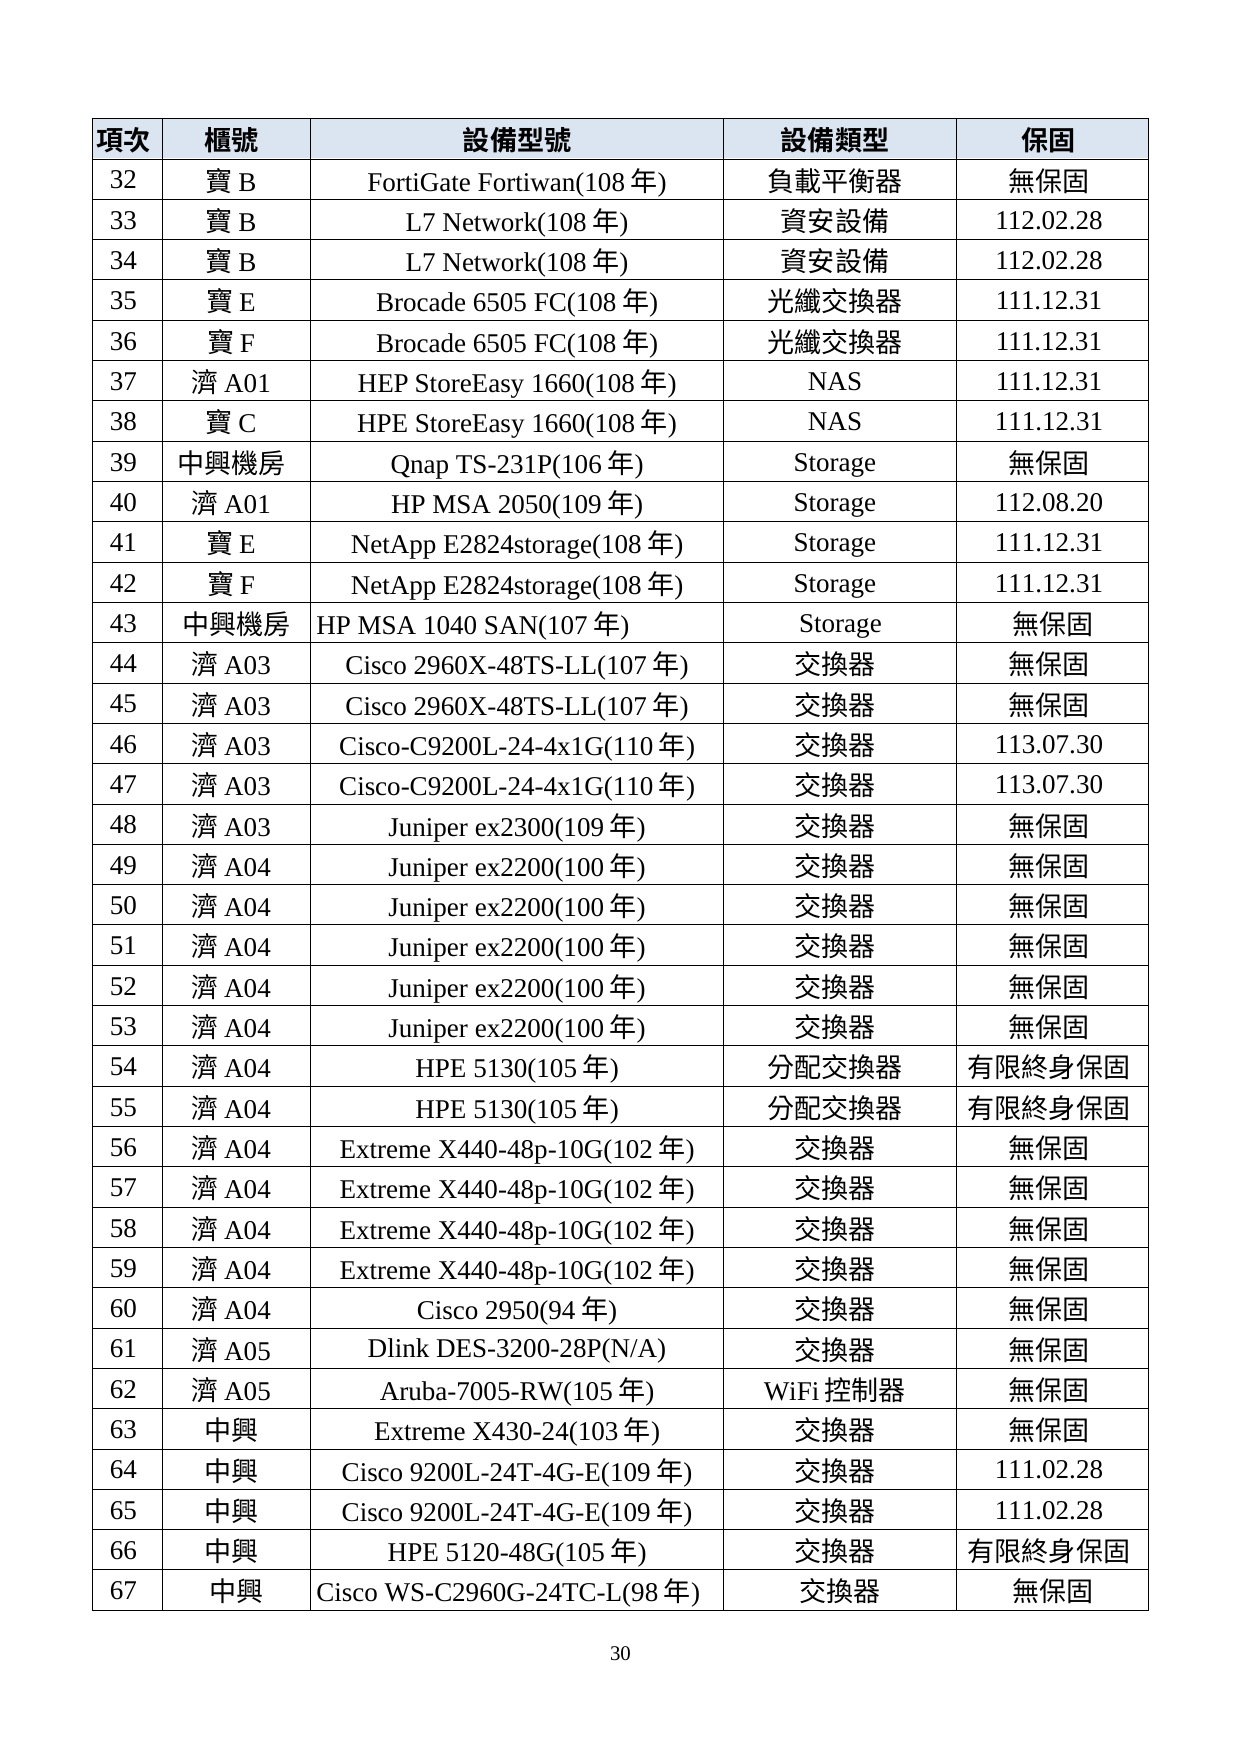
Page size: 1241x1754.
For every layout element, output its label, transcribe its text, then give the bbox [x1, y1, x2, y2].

table_cell Cisco-C9200L-24-4x1G(110年) [311, 764, 723, 803]
table_cell 濟A03 [163, 643, 310, 682]
table_cell 57 [93, 1167, 162, 1207]
table_cell Storage [724, 482, 956, 521]
table_cell 無保固 [957, 1127, 1148, 1166]
table_cell 分配交換器 [724, 1087, 956, 1126]
table_cell Cisco 9200L-24T-4G-E(109年) [311, 1450, 723, 1489]
table_cell 交換器 [724, 764, 956, 803]
table_cell 45 [93, 684, 162, 723]
table_cell 寶E [163, 280, 310, 320]
table_cell 35 [93, 280, 162, 320]
table_cell 無保固 [957, 643, 1148, 682]
table_cell Cisco-C9200L-24-4x1G(110年) [311, 724, 723, 763]
table_cell 51 [93, 925, 162, 965]
table_cell 光纖交換器 [724, 280, 956, 320]
table_cell 交換器 [724, 1490, 956, 1529]
table_cell 44 [93, 643, 162, 682]
table_cell 分配交換器 [724, 1046, 956, 1086]
table_cell 資安設備 [724, 240, 956, 279]
table_cell 33 [93, 200, 162, 239]
table_cell Juniper ex2200(100年) [311, 925, 723, 965]
table_cell NAS [724, 401, 956, 441]
table_cell 49 [93, 845, 162, 884]
table_cell Qnap TS-231P(106年) [311, 442, 723, 481]
table_cell 67 [93, 1570, 162, 1610]
table_cell 濟A04 [163, 1167, 310, 1207]
table_cell 55 [93, 1087, 162, 1126]
table_cell Cisco 2960X-48TS-LL(107年) [311, 643, 723, 682]
table_cell 交換器 [724, 1530, 956, 1569]
table_cell 113.07.30 [957, 764, 1148, 803]
table_cell NetApp E2824storage(108年) [311, 563, 723, 602]
table_cell 濟A04 [163, 1208, 310, 1247]
table_cell 交換器 [724, 1167, 956, 1207]
table_cell 無保固 [957, 1208, 1148, 1247]
table_cell 寶B [163, 200, 310, 239]
table_cell 61 [93, 1329, 162, 1368]
table_cell 無保固 [957, 925, 1148, 965]
table_cell 無保固 [957, 1409, 1148, 1448]
table_cell 41 [93, 522, 162, 562]
table_cell 濟A04 [163, 1248, 310, 1287]
table_cell HP MSA 1040 SAN(107年) [311, 603, 723, 642]
table_cell 48 [93, 805, 162, 844]
table_cell HPE 5130(105年) [311, 1087, 723, 1126]
table_cell Extreme X440-48p-10G(102年) [311, 1208, 723, 1247]
table_cell 寶C [163, 401, 310, 441]
table_cell 36 [93, 321, 162, 360]
table_cell 濟A01 [163, 361, 310, 400]
table_cell 中興機房 [163, 603, 310, 642]
table_cell 交換器 [724, 1450, 956, 1489]
table_cell 交換器 [724, 1329, 956, 1368]
table_cell 濟A05 [163, 1369, 310, 1408]
table_cell Extreme X440-48p-10G(102年) [311, 1248, 723, 1287]
table_cell 交換器 [724, 684, 956, 723]
table_cell 無保固 [957, 1570, 1148, 1610]
table_cell 交換器 [724, 1409, 956, 1448]
table_cell 無保固 [957, 1288, 1148, 1327]
table_cell 交換器 [724, 845, 956, 884]
table_cell 56 [93, 1127, 162, 1166]
table_cell 無保固 [957, 805, 1148, 844]
table_cell 交換器 [724, 805, 956, 844]
table_cell 50 [93, 885, 162, 924]
table_cell 58 [93, 1208, 162, 1247]
table_cell WiFi控制器 [724, 1369, 956, 1408]
table_cell 42 [93, 563, 162, 602]
table_cell 交換器 [724, 1248, 956, 1287]
table_cell Cisco 9200L-24T-4G-E(109年) [311, 1490, 723, 1529]
table_cell HPE StoreEasy 1660(108年) [311, 401, 723, 441]
table_cell 無保固 [957, 442, 1148, 481]
table_cell Juniper ex2300(109年) [311, 805, 723, 844]
table_header 設備類型 [724, 119, 956, 158]
table_cell 40 [93, 482, 162, 521]
table_cell Storage [724, 442, 956, 481]
table_cell 交換器 [724, 1570, 956, 1610]
table_cell Extreme X440-48p-10G(102年) [311, 1167, 723, 1207]
table_cell 32 [93, 160, 162, 199]
table_cell 交換器 [724, 966, 956, 1005]
table_cell Cisco WS-C2960G-24TC-L(98年) [311, 1570, 723, 1610]
table_cell 59 [93, 1248, 162, 1287]
table_cell 43 [93, 603, 162, 642]
table_cell 濟A04 [163, 925, 310, 965]
table_cell Brocade 6505 FC(108年) [311, 321, 723, 360]
table_cell 111.12.31 [957, 361, 1148, 400]
table_cell 111.12.31 [957, 522, 1148, 562]
table_cell 寶F [163, 563, 310, 602]
table_cell 寶B [163, 240, 310, 279]
table_cell 47 [93, 764, 162, 803]
table_cell 111.12.31 [957, 563, 1148, 602]
table_cell 113.07.30 [957, 724, 1148, 763]
table_header 保固 [957, 119, 1148, 158]
table_cell HPE 5120-48G(105年) [311, 1530, 723, 1569]
table_cell 無保固 [957, 1006, 1148, 1045]
table_cell Dlink DES-3200-28P(N/A) [311, 1329, 723, 1368]
table_cell 中興 [163, 1409, 310, 1448]
table_cell 無保固 [957, 1369, 1148, 1408]
table_cell 52 [93, 966, 162, 1005]
table_cell 濟A04 [163, 966, 310, 1005]
table_cell HPE 5130(105年) [311, 1046, 723, 1086]
table_cell 無保固 [957, 1167, 1148, 1207]
table_cell HEP StoreEasy 1660(108年) [311, 361, 723, 400]
table_cell NAS [724, 361, 956, 400]
table_cell 濟A03 [163, 805, 310, 844]
table_cell 無保固 [957, 160, 1148, 199]
table_cell 無保固 [957, 603, 1148, 642]
table_cell 111.02.28 [957, 1490, 1148, 1529]
table_cell 112.02.28 [957, 240, 1148, 279]
table_cell 交換器 [724, 643, 956, 682]
table_cell 38 [93, 401, 162, 441]
table_cell Extreme X440-48p-10G(102年) [311, 1127, 723, 1166]
table_cell 濟A04 [163, 1087, 310, 1126]
table_header 設備型號 [311, 119, 723, 158]
table_cell 66 [93, 1530, 162, 1569]
table_cell L7 Network(108年) [311, 240, 723, 279]
table_cell 中興 [163, 1530, 310, 1569]
table_cell 60 [93, 1288, 162, 1327]
table_cell 寶B [163, 160, 310, 199]
table_cell 負載平衡器 [724, 160, 956, 199]
table_cell 112.02.28 [957, 200, 1148, 239]
table_cell 濟A04 [163, 885, 310, 924]
table_cell NetApp E2824storage(108年) [311, 522, 723, 562]
table_cell Extreme X430-24(103年) [311, 1409, 723, 1448]
table_cell 交換器 [724, 925, 956, 965]
table_cell 有限終身保固 [957, 1087, 1148, 1126]
table_cell 濟A04 [163, 1127, 310, 1166]
table_cell Cisco 2950(94年) [311, 1288, 723, 1327]
table_cell 111.12.31 [957, 401, 1148, 441]
table_cell 濟A01 [163, 482, 310, 521]
table_cell 交換器 [724, 1006, 956, 1045]
table_cell HP MSA 2050(109年) [311, 482, 723, 521]
table_cell 濟A03 [163, 764, 310, 803]
table_cell 34 [93, 240, 162, 279]
table_cell 無保固 [957, 684, 1148, 723]
table_cell Aruba-7005-RW(105年) [311, 1369, 723, 1408]
table_cell 39 [93, 442, 162, 481]
table_cell Juniper ex2200(100年) [311, 885, 723, 924]
table_cell 中興機房 [163, 442, 310, 481]
table_cell 111.12.31 [957, 321, 1148, 360]
table_cell Juniper ex2200(100年) [311, 1006, 723, 1045]
table_cell L7 Network(108年) [311, 200, 723, 239]
table_cell 無保固 [957, 845, 1148, 884]
table_cell 濟A03 [163, 724, 310, 763]
table_cell 資安設備 [724, 200, 956, 239]
table_cell 無保固 [957, 966, 1148, 1005]
table_cell 交換器 [724, 1288, 956, 1327]
table_cell 濟A04 [163, 1288, 310, 1327]
table_cell Storage [724, 603, 956, 642]
table_cell 63 [93, 1409, 162, 1448]
table_cell 37 [93, 361, 162, 400]
table_cell 光纖交換器 [724, 321, 956, 360]
table_cell 濟A05 [163, 1329, 310, 1368]
table_cell 交換器 [724, 885, 956, 924]
table_cell 濟A04 [163, 845, 310, 884]
table_cell 有限終身保固 [957, 1530, 1148, 1569]
table_cell 無保固 [957, 885, 1148, 924]
table_cell 62 [93, 1369, 162, 1408]
table_header 項次 [93, 119, 162, 158]
table_cell Brocade 6505 FC(108年) [311, 280, 723, 320]
table_cell 111.02.28 [957, 1450, 1148, 1489]
table_cell 54 [93, 1046, 162, 1086]
table_cell 中興 [163, 1490, 310, 1529]
table_cell FortiGate Fortiwan(108年) [311, 160, 723, 199]
table_cell 46 [93, 724, 162, 763]
table_cell 中興 [163, 1450, 310, 1489]
table_cell Storage [724, 563, 956, 602]
table_cell 53 [93, 1006, 162, 1045]
table_cell 中興 [163, 1570, 310, 1610]
table_cell 111.12.31 [957, 280, 1148, 320]
table_cell 寶E [163, 522, 310, 562]
table_cell Juniper ex2200(100年) [311, 845, 723, 884]
table_cell Cisco 2960X-48TS-LL(107年) [311, 684, 723, 723]
table_header 櫃號 [163, 119, 310, 158]
table_cell 交換器 [724, 1208, 956, 1247]
table_cell Juniper ex2200(100年) [311, 966, 723, 1005]
table_cell 有限終身保固 [957, 1046, 1148, 1086]
table_cell Storage [724, 522, 956, 562]
table_cell 濟A04 [163, 1006, 310, 1045]
table_cell 無保固 [957, 1248, 1148, 1287]
table_cell 寶F [163, 321, 310, 360]
table_cell 濟A04 [163, 1046, 310, 1086]
table_cell 65 [93, 1490, 162, 1529]
table_cell 無保固 [957, 1329, 1148, 1368]
table_cell 交換器 [724, 724, 956, 763]
table_cell 64 [93, 1450, 162, 1489]
table_cell 濟A03 [163, 684, 310, 723]
table_cell 112.08.20 [957, 482, 1148, 521]
table_cell 交換器 [724, 1127, 956, 1166]
